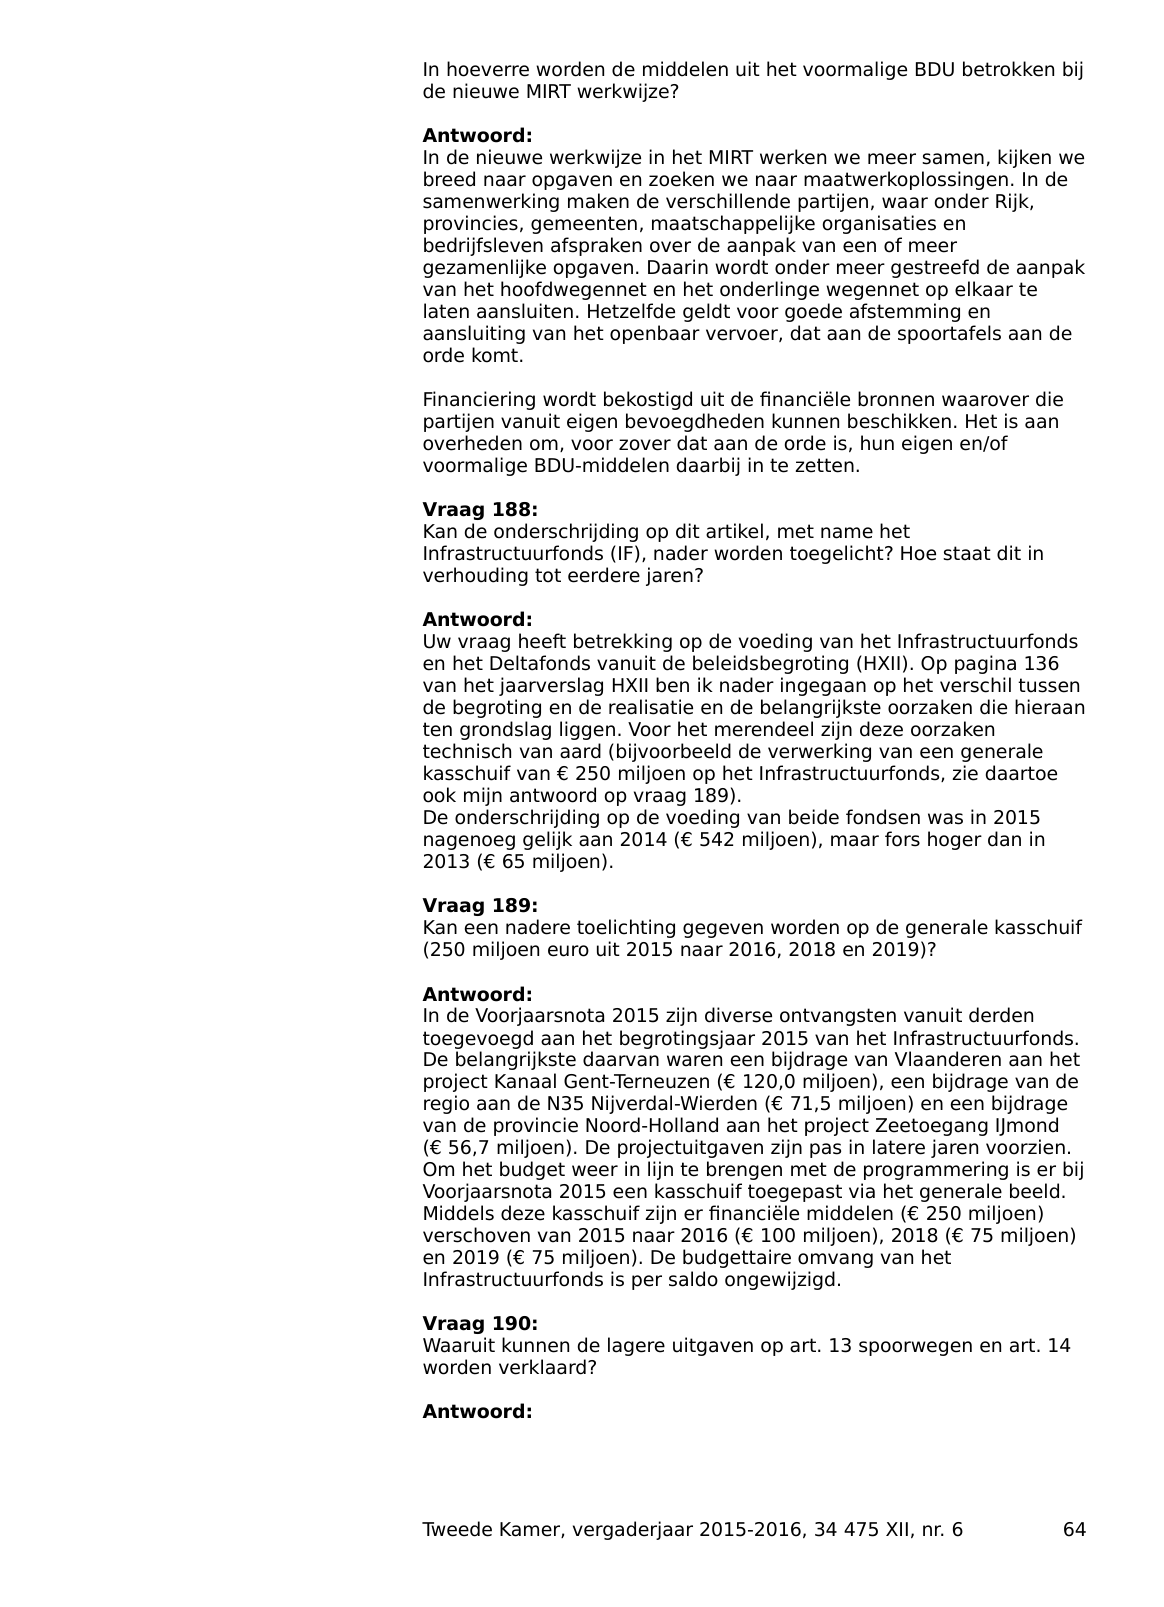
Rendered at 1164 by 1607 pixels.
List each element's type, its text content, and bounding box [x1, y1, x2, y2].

text In de nieuwe werkwijze in het MIRT werken we meer samen, kijken we breed naar opgaven en zoeken we naar maatwerkoplossingen. In de samenwerking maken de verschillende partijen, waar onder Rijk, provincies, gemeenten, maatschappelijke organisaties en bedrijfsleven afspraken over de aanpak van een of meer gezamenlijke opgaven. Daarin wordt onder meer gestreefd de aanpak van het hoofdwegennet en het onderlinge wegennet op elkaar te laten aansluiten. Hetzelfde geldt voor goede afstemming en aansluiting van het openbaar vervoer, dat aan de spoortafels aan de orde komt. [422, 147, 1087, 367]
text Uw vraag heeft betrekking op de voeding van het Infrastructuurfonds en het Deltafonds vanuit de beleidsbegroting (HXII). Op pagina 136 van het jaarverslag HXII ben ik nader ingegaan op het verschil tussen de begroting en de realisatie en de belangrijkste oorzaken die hieraan ten grondslag liggen. Voor het merendeel zijn deze oorzaken technisch van aard (bijvoorbeeld de verwerking van een generale kasschuif van € 250 miljoen op het Infrastructuurfonds, zie daartoe ook mijn antwoord op vraag 189). [422, 631, 1087, 807]
text Vraag 188: [422, 499, 1087, 521]
text Kan een nadere toelichting gegeven worden op de generale kasschuif (250 miljoen euro uit 2015 naar 2016, 2018 en 2019)? [422, 917, 1087, 961]
text De onderschrijding op de voeding van beide fondsen was in 2015 nagenoeg gelijk aan 2014 (€ 542 miljoen), maar fors hoger dan in 2013 (€ 65 miljoen). [422, 807, 1087, 873]
text Financiering wordt bekostigd uit de financiële bronnen waarover die partijen vanuit eigen bevoegdheden kunnen beschikken. Het is aan overheden om, voor zover dat aan de orde is, hun eigen en/of voormalige BDU-middelen daarbij in te zetten. [422, 389, 1087, 477]
text Waaruit kunnen de lagere uitgaven op art. 13 spoorwegen en art. 14 worden verklaard? [422, 1335, 1087, 1379]
text Antwoord: [422, 1401, 1087, 1423]
text Antwoord: [422, 983, 1087, 1005]
text In hoeverre worden de middelen uit het voormalige BDU betrokken bij de nieuwe MIRT werkwijze? [422, 59, 1087, 103]
text Vraag 190: [422, 1313, 1087, 1335]
text Kan de onderschrijding op dit artikel, met name het Infrastructuurfonds (IF), nader worden toegelicht? Hoe staat dit in verhouding tot eerdere jaren? [422, 521, 1087, 587]
text Antwoord: [422, 125, 1087, 147]
text Antwoord: [422, 609, 1087, 631]
text Vraag 189: [422, 895, 1087, 917]
text In de Voorjaarsnota 2015 zijn diverse ontvangsten vanuit derden toegevoegd aan het begrotingsjaar 2015 van het Infrastructuurfonds. De belangrijkste daarvan waren een bijdrage van Vlaanderen aan het project Kanaal Gent-Terneuzen (€ 120,0 miljoen), een bijdrage van de regio aan de N35 Nijverdal-Wierden (€ 71,5 miljoen) en een bijdrage van de provincie Noord-Holland aan het project Zeetoegang IJmond (€ 56,7 miljoen). De projectuitgaven zijn pas in latere jaren voorzien. Om het budget weer in lijn te brengen met de programmering is er bij Voorjaarsnota 2015 een kasschuif toegepast via het generale beeld. Middels deze kasschuif zijn er financiële middelen (€ 250 miljoen) verschoven van 2015 naar 2016 (€ 100 miljoen), 2018 (€ 75 miljoen) en 2019 (€ 75 miljoen). De budgettaire omvang van het Infrastructuurfonds is per saldo ongewijzigd. [422, 1005, 1087, 1291]
